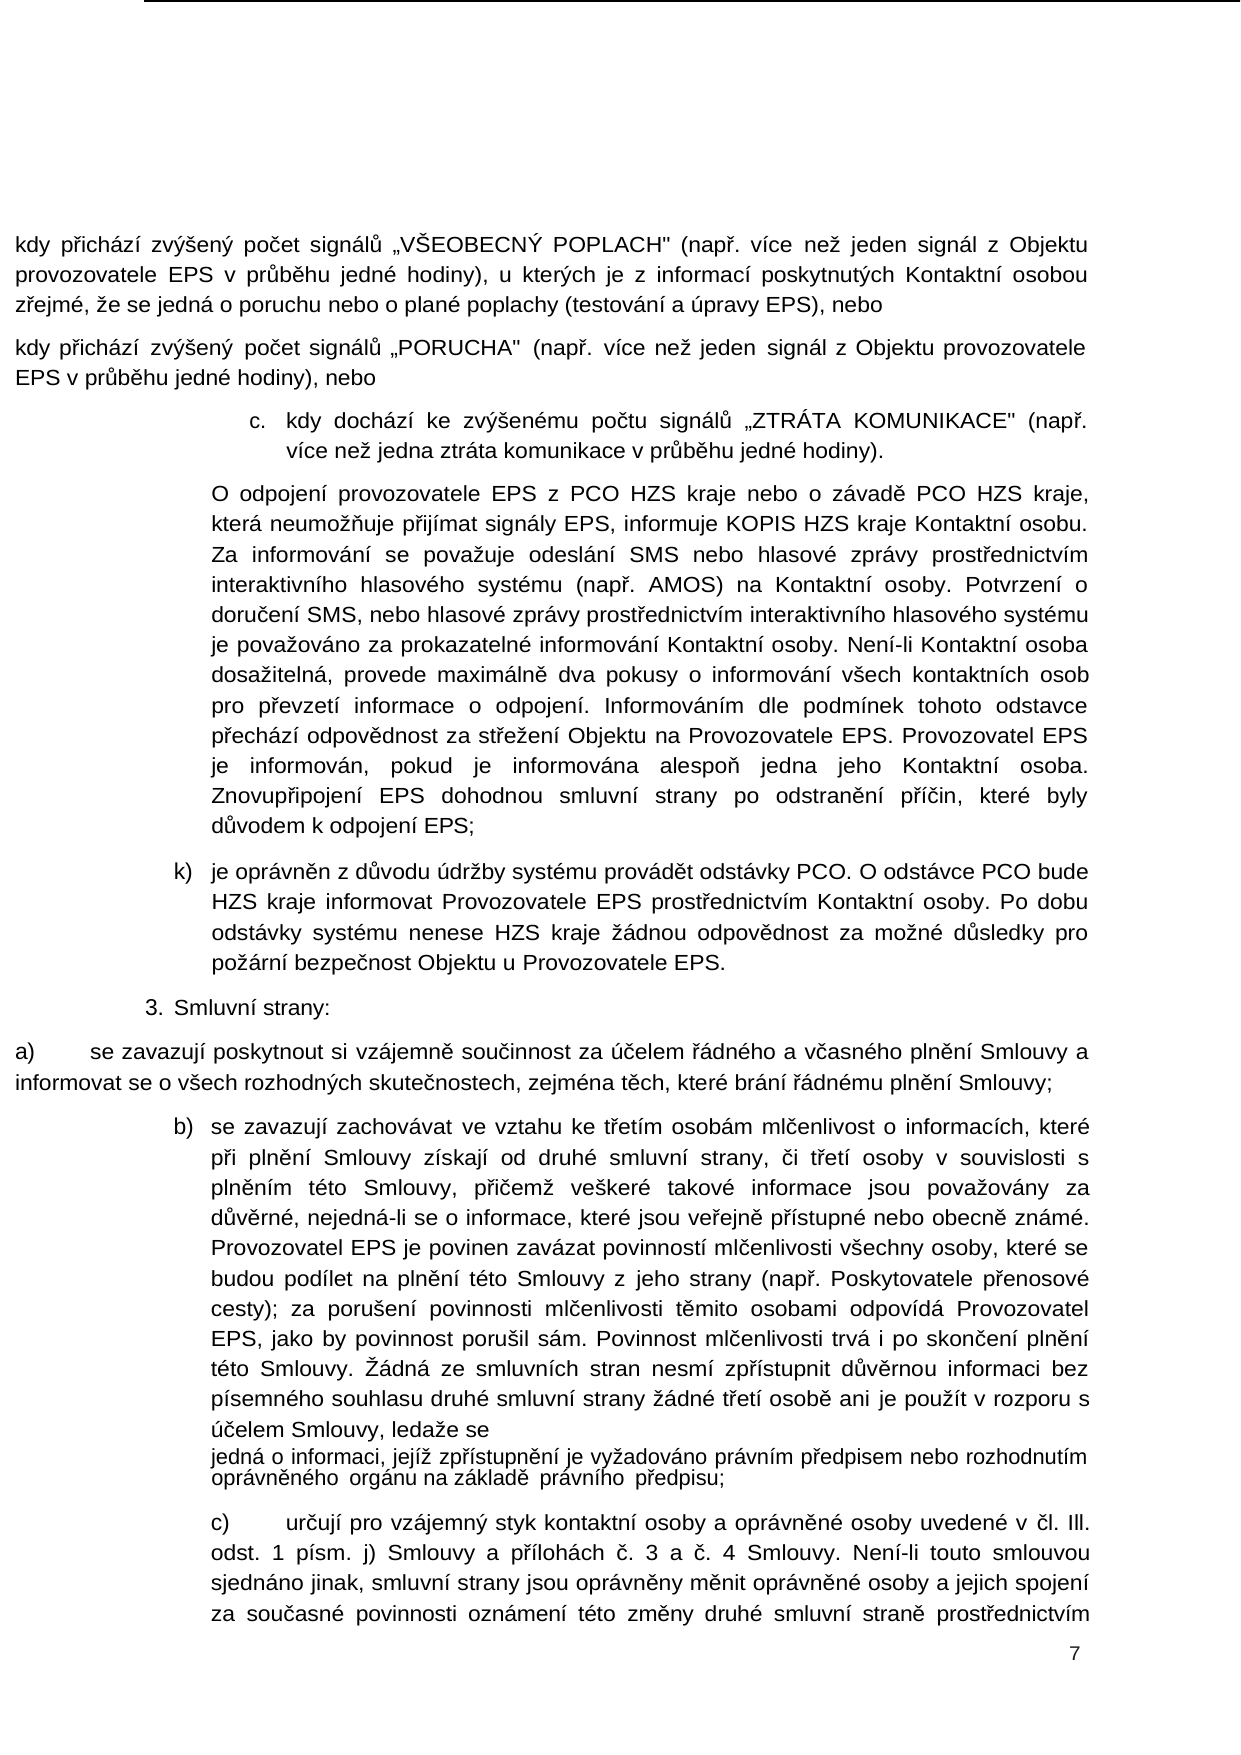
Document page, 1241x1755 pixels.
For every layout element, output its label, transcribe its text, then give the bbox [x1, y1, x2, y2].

text O odpojení provozovatele EPS z PCO HZS kraje nebo o závadě PCO HZS kraje, která neumožňuje přijímat signály EPS, informuje KOPIS HZS kraje Kontaktní osobu. Za informování se považuje odeslání SMS nebo hlasové zprávy prostřednictvím interaktivního hlasového systému (např. AMOS) na Kontaktní osoby. Potvrzení o doručení SMS, nebo hlasové zprávy prostřednictvím interaktivního hlasového systému je považováno za prokazatelné informování Kontaktní osoby. Není-li Kontaktní osoba dosažitelná, provede maximálně dva pokusy o informování všech kontaktních osob pro převzetí informace o odpojení. Informováním dle podmínek tohoto odstavce přechází odpovědnost za střežení Objektu na Provozovatele EPS. Provozovatel EPS je informován, pokud je informována alespoň jedna jeho Kontaktní osoba. Znovupřipojení EPS dohodnou smluvní strany po odstranění příčin, které byly důvodem k odpojení EPS; [211, 481, 1089, 839]
list je oprávněn z důvodu údržby systému provádět odstávky PCO. O odstávce PCO bude HZS kraje informovat Provozovatele EPS prostřednictvím Kontaktní osoby. Po dobu odstávky systému nenese HZS kraje žádnou odpovědnost za možné důsledky pro požární bezpečnost Objektu u Provozovatele EPS. [174, 858, 1089, 975]
list se zavazují poskytnout si vzájemně součinnost za účelem řádného a včasného plnění Smlouvy a informovat se o všech rozhodných skutečnostech, zejména těch, které brání řádnému plnění Smlouvy; [15, 1038, 1089, 1095]
list Smluvní strany: [145, 994, 1108, 1020]
list kdy přichází zvýšený počet signálů „VŠEOBECNÝ POPLACH" (např. více než jeden signál z Objektu provozovatele EPS v průběhu jedné hodiny), u kterých je z informací poskytnutých Kontaktní osobou zřejmé, že se jedná o poruchu nebo o plané poplachy (testování a úpravy EPS), nebo [0, 231, 1088, 317]
list kdy přichází zvýšený počet signálů „PORUCHA" (např. více než jeden signál z Objektu provozovatele EPS v průběhu jedné hodiny), nebo [0, 335, 1087, 390]
list kdy dochází ke zvýšenému počtu signálů „ZTRÁTA KOMUNIKACE" (např. více než jedna ztráta komunikace v průběhu jedné hodiny). [249, 408, 1088, 463]
list určují pro vzájemný styk kontaktní osoby a oprávněné osoby uvedené v čl. Ill. odst. 1 písm. j) Smlouvy a přílohách č. 3 a č. 4 Smlouvy. Není-li touto smlouvou sjednáno jinak, smluvní strany jsou oprávněny měnit oprávněné osoby a jejich spojení za současné povinnosti oznámení této změny druhé smluvní straně prostřednictvím [211, 1509, 1090, 1626]
list se zavazují zachovávat ve vztahu ke třetím osobám mlčenlivost o informacích, které při plnění Smlouvy získají od druhé smluvní strany, či třetí osoby v souvislosti s plněním této Smlouvy, přičemž veškeré takové informace jsou považovány za důvěrné, nejedná-li se o informace, které jsou veřejně přístupné nebo obecně známé. Provozovatel EPS je povinen zavázat povinností mlčenlivosti všechny osoby, které se budou podílet na plnění této Smlouvy z jeho strany (např. Poskytovatele přenosové cesty); za porušení povinnosti mlčenlivosti těmito osobami odpovídá Provozovatel EPS, jako by povinnost porušil sám. Povinnost mlčenlivosti trvá i po skončení plnění této Smlouvy. Žádná ze smluvních stran nesmí zpřístupnit důvěrnou informaci bez písemného souhlasu druhé smluvní strany žádné třetí osobě ani je použít v rozporu s účelem Smlouvy, ledaže se [173, 1113, 1090, 1442]
text jedná o informaci, jejíž zpřístupnění je vyžadováno právním předpisem nebo rozhodnutím oprávněného orgánu na základě právního předpisu; [211, 1447, 1089, 1490]
